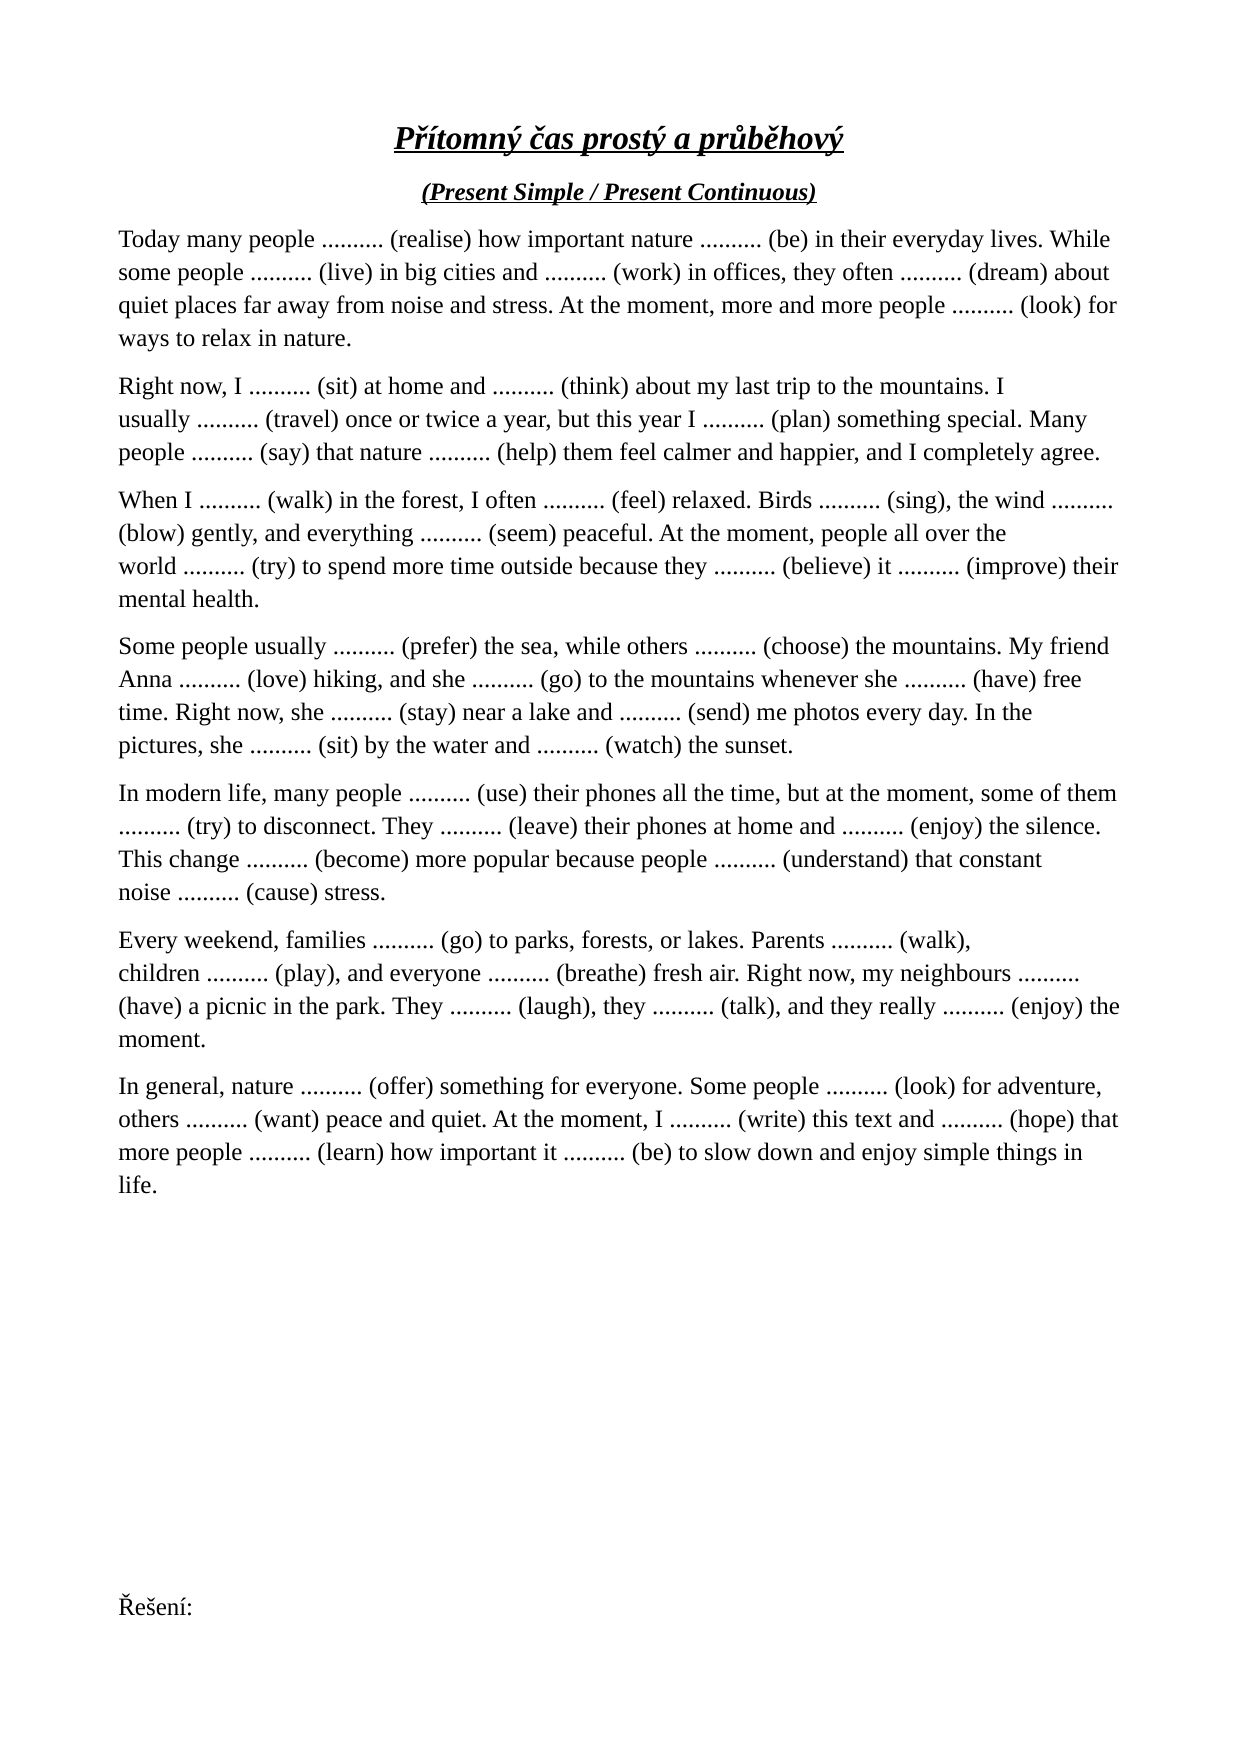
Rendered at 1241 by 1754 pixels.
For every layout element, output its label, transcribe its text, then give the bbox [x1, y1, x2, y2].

text In modern life, many people .......... (use) their phones all the time, but at the moment, some of them .......... (try) to disconnect. They .......... (leave) their phones at home and .......... (enjoy) the silence. This change .......... (become) more popular because people .......... (understand) that constant noise .......... (cause) stress. [118, 778, 1122, 906]
text Right now, I .......... (sit) at home and .......... (think) about my last trip to the mountains. I usually .......... (travel) once or twice a year, but this year I .......... (plan) something special. Many people .......... (say) that nature .......... (help) them feel calmer and happier, and I completely agree. [118, 371, 1122, 466]
text Some people usually .......... (prefer) the sea, while others .......... (choose) the mountains. My friend Anna .......... (love) hiking, and she .......... (go) to the mountains whenever she .......... (have) free time. Right now, she .......... (stay) near a lake and .......... (send) me photos every day. In the pictures, she .......... (sit) by the water and .......... (watch) the sunset. [118, 631, 1122, 759]
text (Present Simple / Present Continuous) [118, 177, 1122, 206]
text Přítomný čas prostý a průběhový [118, 118, 1122, 156]
text When I .......... (walk) in the forest, I often .......... (feel) relaxed. Birds .......... (sing), the wind .......... (blow) gently, and everything .......... (seem) peaceful. At the moment, people all over the world .......... (try) to spend more time outside because they .......... (believe) it .......... (improve) their mental health. [118, 485, 1122, 612]
text Every weekend, families .......... (go) to parks, forests, or lakes. Parents .......... (walk), children .......... (play), and everyone .......... (breathe) fresh air. Right now, my neighbours .......... (have) a picnic in the park. They .......... (laugh), they .......... (talk), and they really .......... (enjoy) the moment. [118, 925, 1122, 1052]
text Řešení: [118, 1592, 1122, 1621]
text In general, nature .......... (offer) something for everyone. Some people .......... (look) for adventure, others .......... (want) peace and quiet. At the moment, I .......... (write) this text and .......... (hope) that more people .......... (learn) how important it .......... (be) to slow down and enjoy simple things in life. [118, 1071, 1122, 1199]
text Today many people .......... (realise) how important nature .......... (be) in their everyday lives. While some people .......... (live) in big cities and .......... (work) in offices, they often .......... (dream) about quiet places far away from noise and stress. At the moment, more and more people .......... (look) for ways to relax in nature. [118, 224, 1122, 352]
